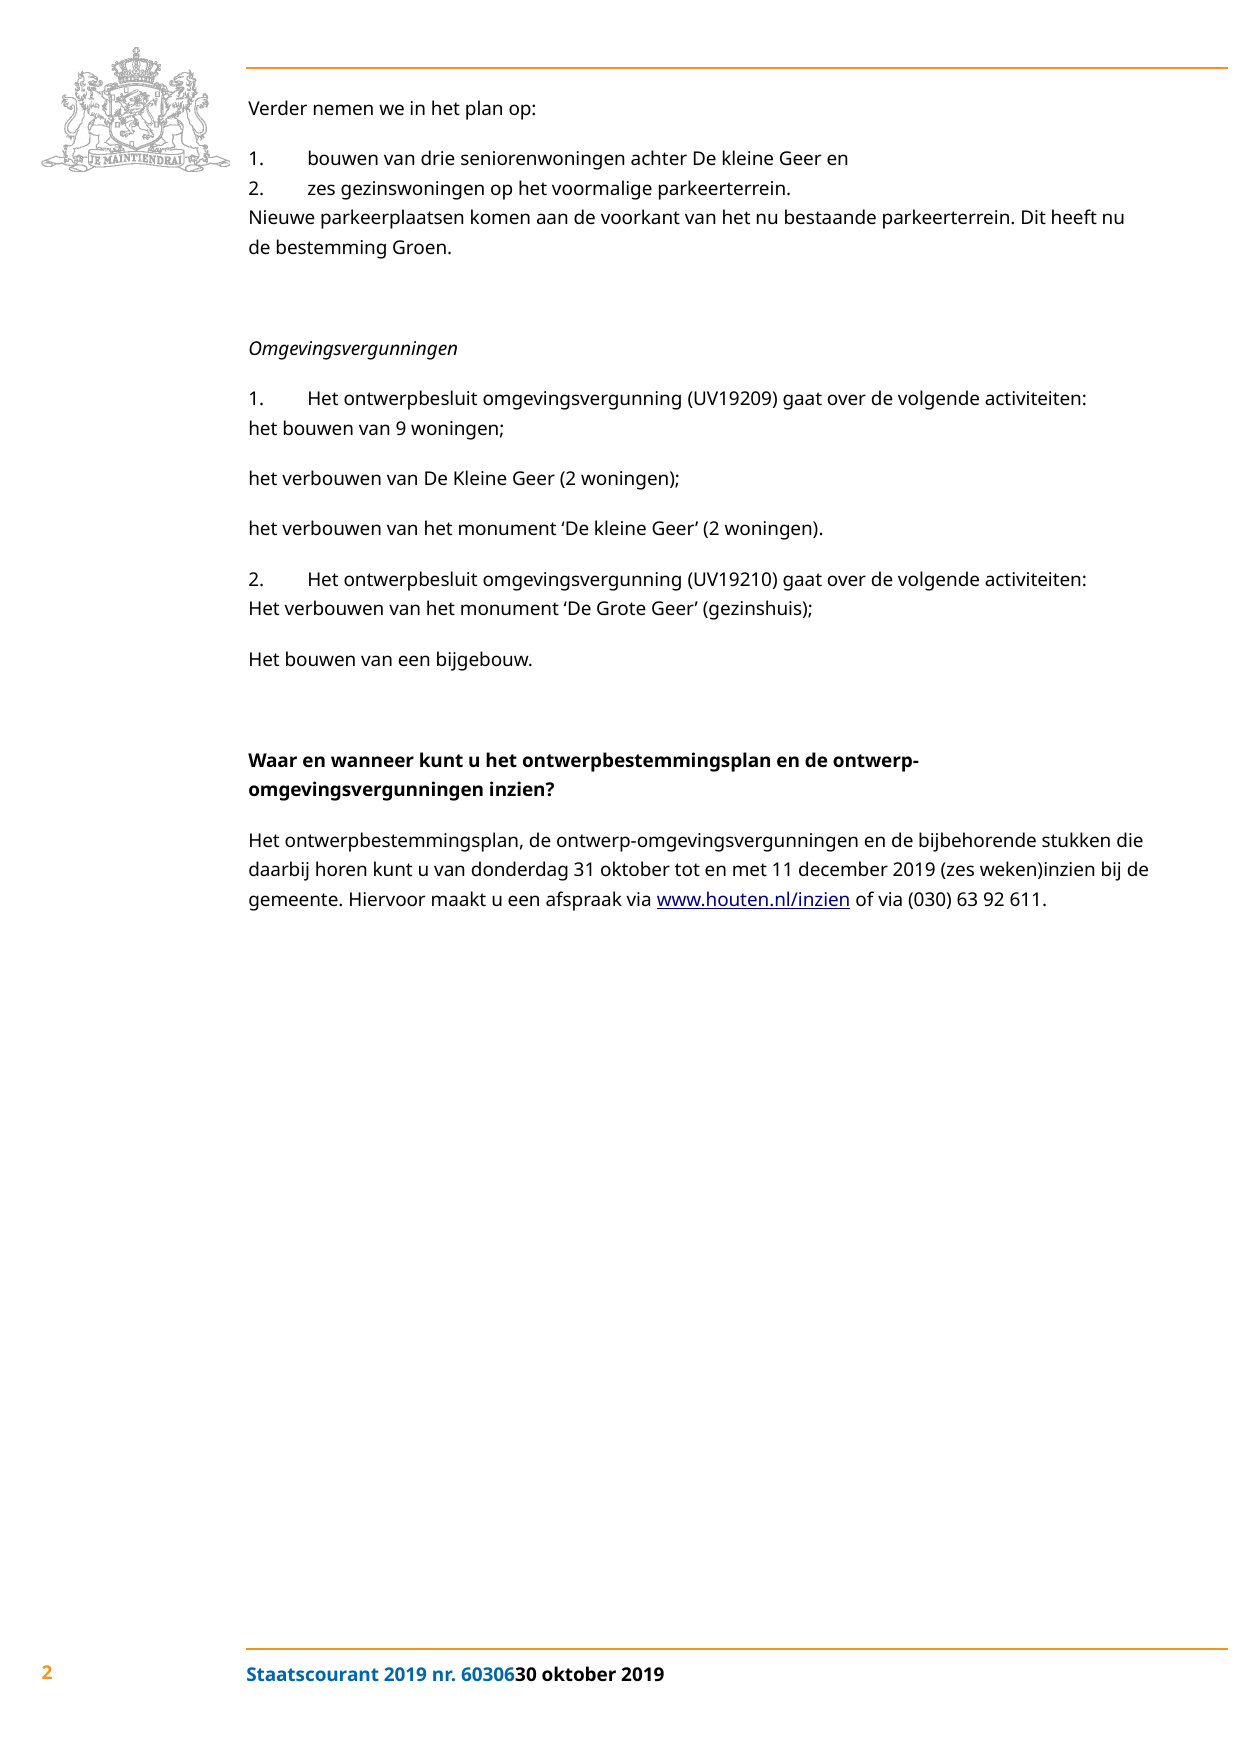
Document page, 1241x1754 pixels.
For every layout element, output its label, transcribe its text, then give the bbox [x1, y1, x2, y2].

text Omgevingsvergunningen [248, 335, 1152, 361]
list Het ontwerpbesluit omgevingsvergunning (UV19209) gaat over de volgende activiteiten: [248, 385, 1152, 411]
text Nieuwe parkeerplaatsen komen aan de voorkant van het nu bestaande parkeerterrein. Dit heeft nu de bestemming Groen. [248, 204, 1152, 260]
text het verbouwen van De Kleine Geer (2 woningen); [248, 465, 1152, 491]
list bouwen van drie seniorenwoningen achter De kleine Geer en [248, 145, 1152, 171]
picture [41, 47, 231, 172]
text Het ontwerpbestemmingsplan, de ontwerp-omgevingsvergunningen en de bijbehorende stukken die daarbij horen kunt u van donderdag 31 oktober tot en met 11 december 2019 (zes weken)inzien bij de gemeente. Hiervoor maakt u een afspraak via www.houten.nl/inzien of via (030) 63 92 611. [248, 827, 1152, 912]
text Verder nemen we in het plan op: [248, 95, 1152, 121]
text Het bouwen van een bijgebouw. [248, 646, 1152, 672]
text het verbouwen van het monument ‘De kleine Geer’ (2 woningen). [248, 516, 1152, 541]
list zes gezinswoningen op het voormalige parkeerterrein. [248, 175, 1152, 201]
text Waar en wanneer kunt u het ontwerpbestemmingsplan en de ontwerp-omgevingsvergunningen inzien? [248, 747, 1152, 802]
text Het verbouwen van het monument ‘De Grote Geer’ (gezinshuis); [248, 596, 1152, 621]
list Het ontwerpbesluit omgevingsvergunning (UV19210) gaat over de volgende activiteiten: [248, 566, 1152, 592]
text het bouwen van 9 woningen; [248, 415, 1152, 441]
